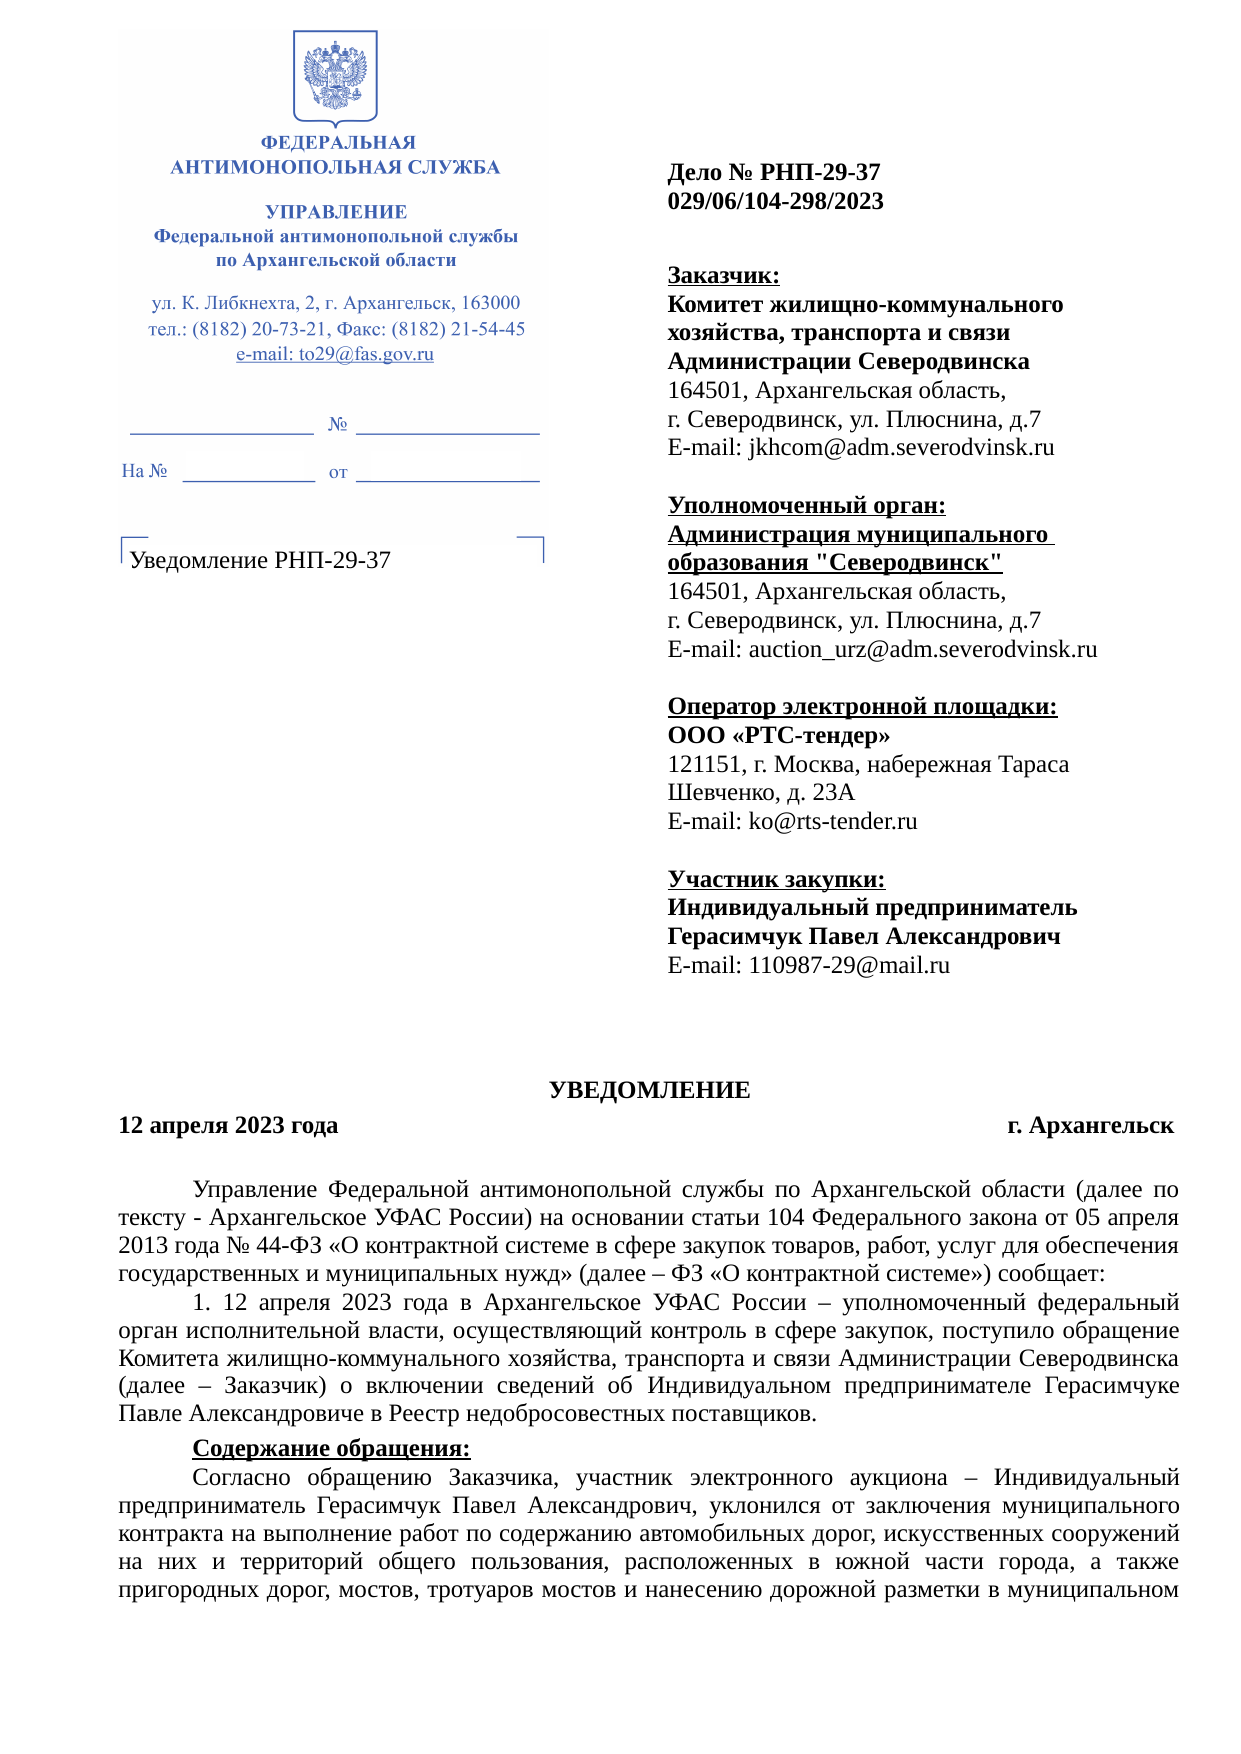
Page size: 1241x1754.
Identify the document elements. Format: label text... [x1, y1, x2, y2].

text Уведомление [207, 1076, 1092, 1104]
picture [118, 29, 550, 567]
table_header Дело № РНП-29-37 029/06/104-298/2023 [667, 158, 1154, 231]
text Согласно обращению Заказчика, участник электронного аукциона – Индивидуальный предприниматель Герасимчук Павел Александрович, уклонился от заключения муниципального контракта на выполнение работ по содержанию автомобильных дорог, искусственных сооружений на них и территорий общего пользования, расположенных в южной части города, а также пригородных дорог, мостов, тротуаров мостов и нанесению дорожной разметки в муниципальном [118, 1462, 1180, 1603]
text 1. 12 апреля 2023 года в Архангельское УФАС России – уполномоченный федеральный орган исполнительной власти, осуществляющий контроль в сфере закупок, поступило обращение Комитета жилищно-коммунального хозяйства, транспорта и связи Администрации Северодвинска (далее – Заказчик) о включении сведений об Индивидуальном предпринимателе Герасимчуке Павле Александровиче в Реестр недобросовестных поставщиков. [118, 1287, 1180, 1427]
text Содержание обращения: [118, 1433, 1181, 1462]
text Уведомление РНП-29-37 [129, 545, 537, 574]
text 12 апреля 2023 года г. Архангельск [118, 1111, 1181, 1139]
table_header [664, 118, 1181, 1047]
table_cell Заказчик: Комитет жилищно-коммунального хозяйства, транспорта и связи Администрации Северодвинска 164501, Архангельская область, г. Северодвинск, ул. Плюснина, д.7 E-mail: jkhcom@adm.severodvinsk.ru Уполномоченный орган: Администрация муниципального образования "Северодвинск" 164501, Архангельская область, г. Северодвинск, ул. Плюснина, д.7 E-mail: auction_urz@adm.severodvinsk.ru Оператор электронной площадки: ООО «РТС-тендер» 121151, г. Москва, набережная Тараса Шевченко, д. 23А E-mail: ko@rts-tender.ru Участник закупки: Индивидуальный предприниматель Герасимчук Павел Александрович E-mail: 110987-29@mail.ru [667, 231, 1154, 979]
text Управление Федеральной антимонопольной службы по Архангельской области (далее по тексту - Архангельское УФАС России) на основании статьи 104 Федерального закона от 05 апреля 2013 года № 44-ФЗ «О контрактной системе в сфере закупок товаров, работ, услуг для обеспечения государственных и муниципальных нужд» (далее – ФЗ «О контрактной системе») сообщает: [118, 1174, 1180, 1287]
